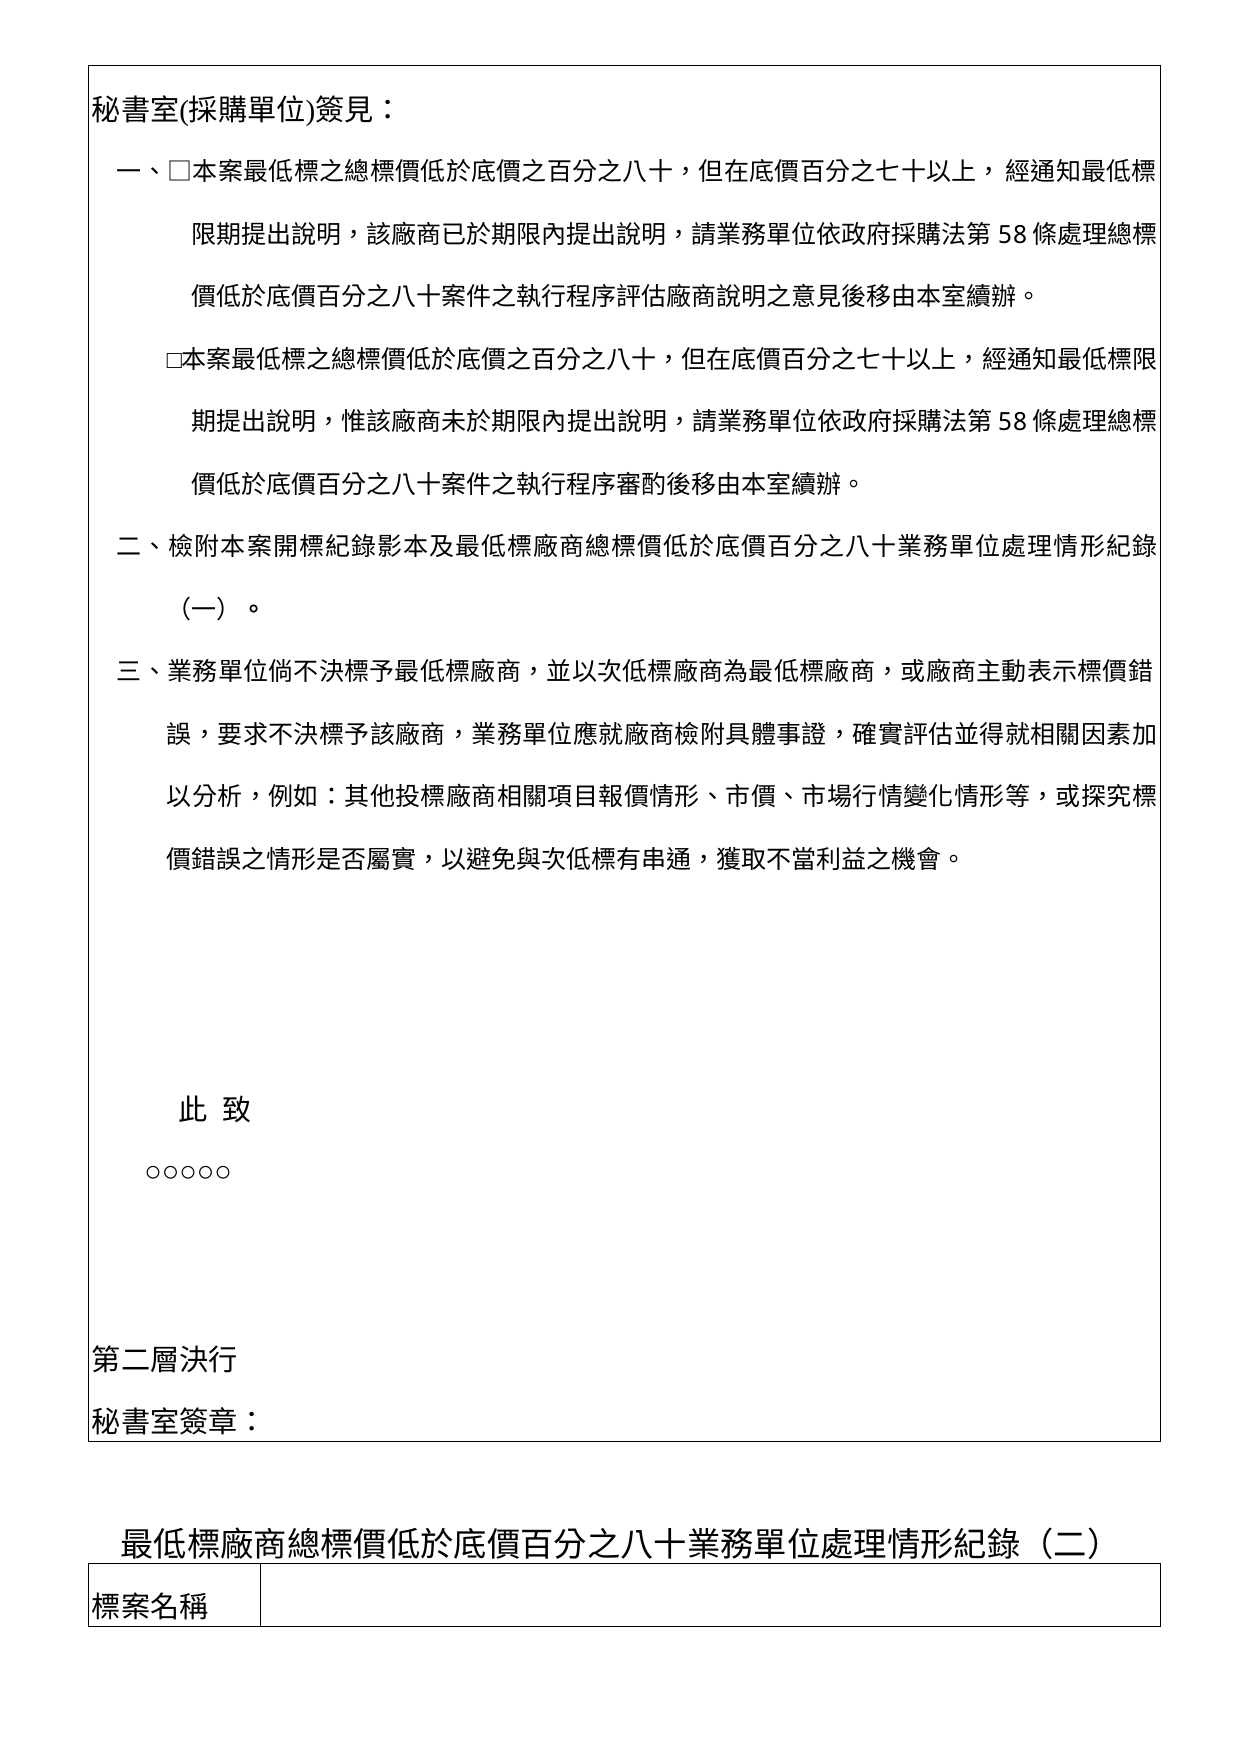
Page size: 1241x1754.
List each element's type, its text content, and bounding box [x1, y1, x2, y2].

table_header [261, 1564, 1160, 1626]
table_header 標案名稱 [89, 1564, 260, 1626]
text 最低標廠商總標價低於底價百分之八十業務單位處理情形紀錄（二） [89, 1500, 1152, 1562]
table_cell 秘書室(採購單位)簽見： 一、□本案最低標之總標價低於底價之百分之八十，但在底價百分之七十以上，經通知最低標限期提出說明，該廠商已於期限內提出說明，請業務單位依政府採購法第58條處理總標價低於底價百分之八十案件之執行程序評估廠商說明之意見後移由本室續辦。 □本案最低標之總標價低於底價之百分之八十，但在底價百分之七十以上，經通知最低標限期提出說明，惟該廠商未於期限內提出說明，請業務單位依政府採購法第58條處理總標價低於底價百分之八十案件之執行程序審酌後移由本室續辦。 二、檢附本案開標紀錄影本及最低標廠商總標價低於底價百分之八十業務單位處理情形紀錄（一）。 三、業務單位倘不決標予最低標廠商，並以次低標廠商為最低標廠商，或廠商主動表示標價錯誤，要求不決標予該廠商，業務單位應就廠商檢附具體事證，確實評估並得就相關因素加以分析，例如：其他投標廠商相關項目報價情形、市價、市場行情變化情形等，或探究標價錯誤之情形是否屬實，以避免與次低標有串通，獲取不當利益之機會。 此 致 ○○○○○ 第二層決行 秘書室簽章： [89, 66, 1160, 1441]
